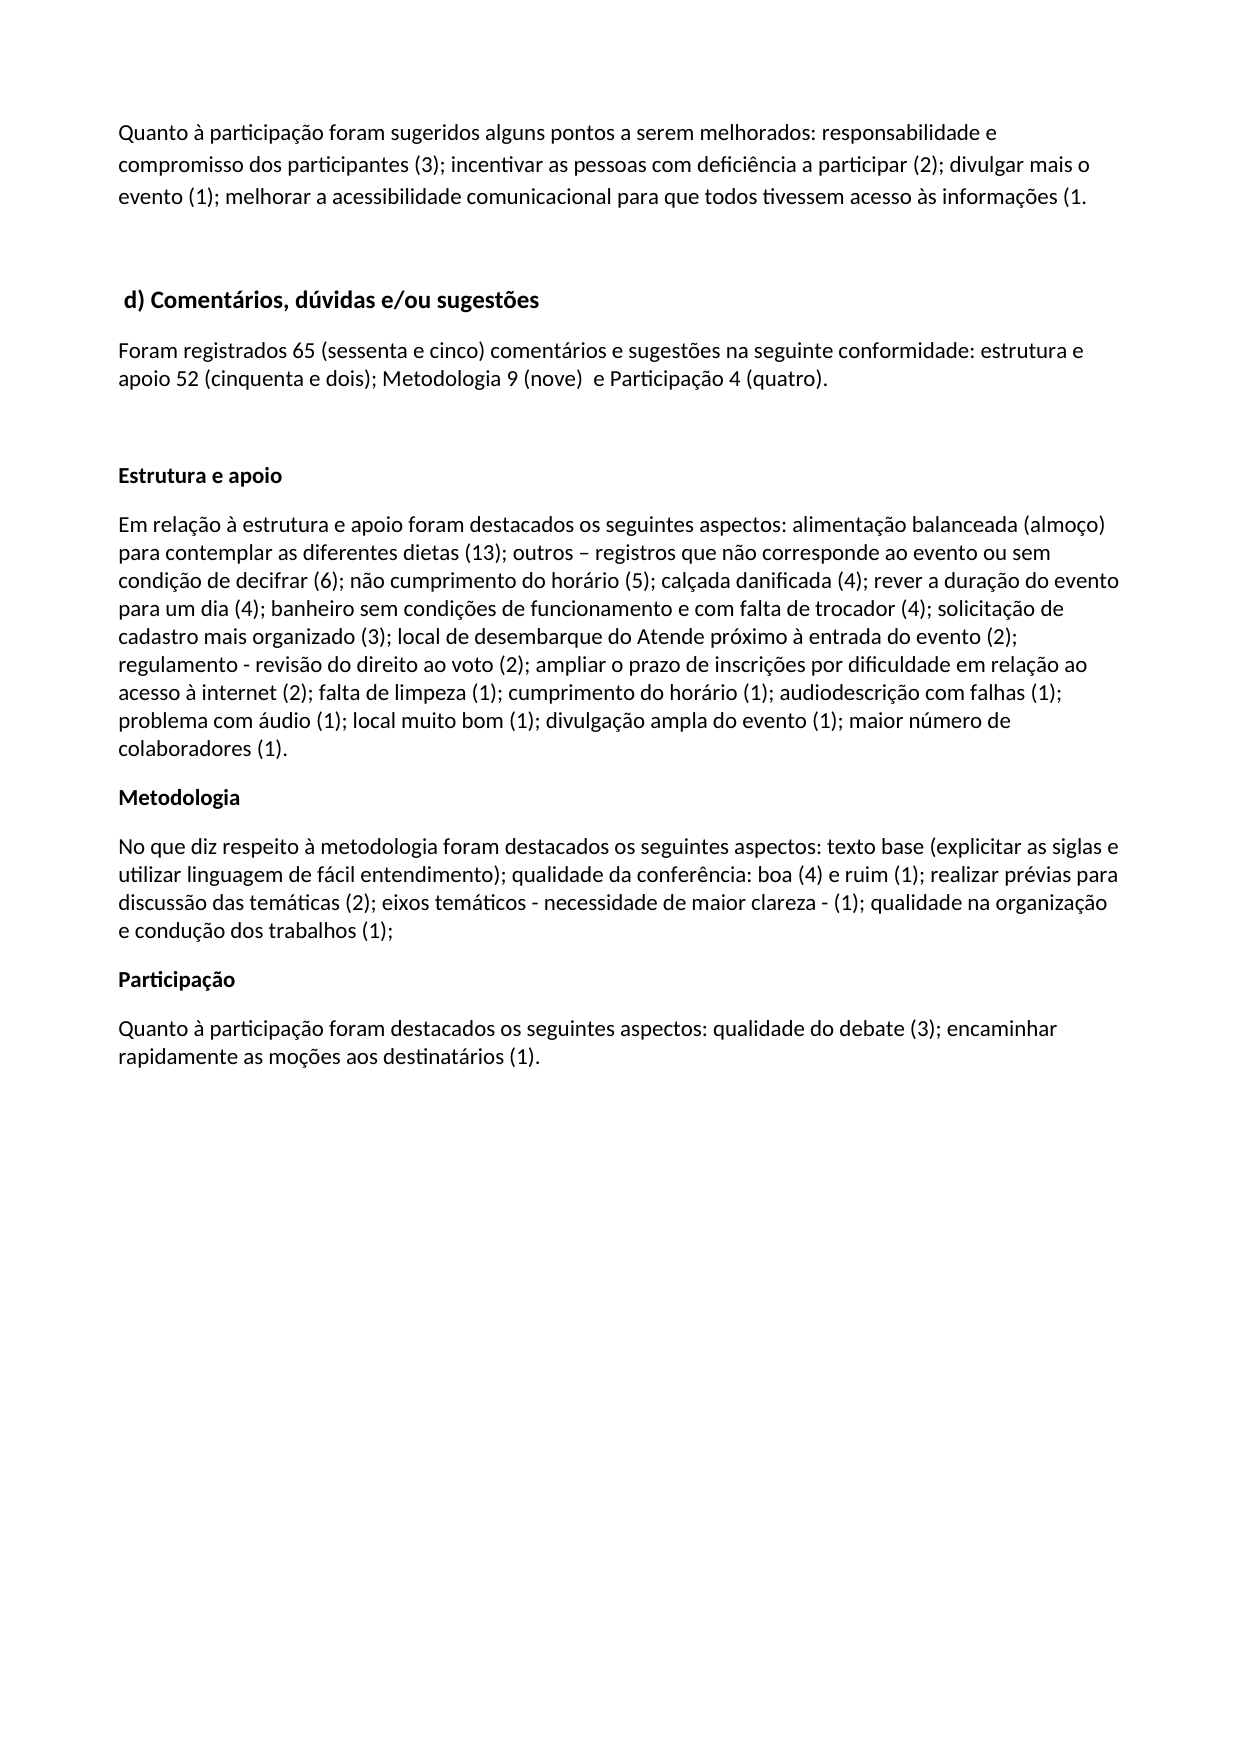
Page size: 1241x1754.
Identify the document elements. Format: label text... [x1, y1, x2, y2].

text Metodologia [118, 783, 1122, 811]
text Em relação à estrutura e apoio foram destacados os seguintes aspectos: alimentação balanceada (almoço) para contemplar as diferentes dietas (13); outros – registros que não corresponde ao evento ou sem condição de decifrar (6); não cumprimento do horário (5); calçada danificada (4); rever a duração do evento para um dia (4); banheiro sem condições de funcionamento e com falta de trocador (4); solicitação de cadastro mais organizado (3); local de desembarque do Atende próximo à entrada do evento (2); regulamento - revisão do direito ao voto (2); ampliar o prazo de inscrições por dificuldade em relação ao acesso à internet (2); falta de limpeza (1); cumprimento do horário (1); audiodescrição com falhas (1); problema com áudio (1); local muito bom (1); divulgação ampla do evento (1); maior número de colaboradores (1). [118, 510, 1122, 762]
text d) Comentários, dúvidas e/ou sugestões [118, 284, 1122, 315]
text Foram registrados 65 (sessenta e cinco) comentários e sugestões na seguinte conformidade: estrutura e apoio 52 (cinquenta e dois); Metodologia 9 (nove) e Participação 4 (quatro). [118, 336, 1122, 392]
text No que diz respeito à metodologia foram destacados os seguintes aspectos: texto base (explicitar as siglas e utilizar linguagem de fácil entendimento); qualidade da conferência: boa (4) e ruim (1); realizar prévias para discussão das temáticas (2); eixos temáticos - necessidade de maior clareza - (1); qualidade na organização e condução dos trabalhos (1); [118, 832, 1122, 944]
text Participação [118, 965, 1122, 993]
text Estrutura e apoio [118, 461, 1122, 489]
text Quanto à participação foram destacados os seguintes aspectos: qualidade do debate (3); encaminhar rapidamente as moções aos destinatários (1). [118, 1014, 1122, 1070]
text Quanto à participação foram sugeridos alguns pontos a serem melhorados: responsabilidade e compromisso dos participantes (3); incentivar as pessoas com deficiência a participar (2); divulgar mais o evento (1); melhorar a acessibilidade comunicacional para que todos tivessem acesso às informações (1. [118, 118, 1122, 211]
